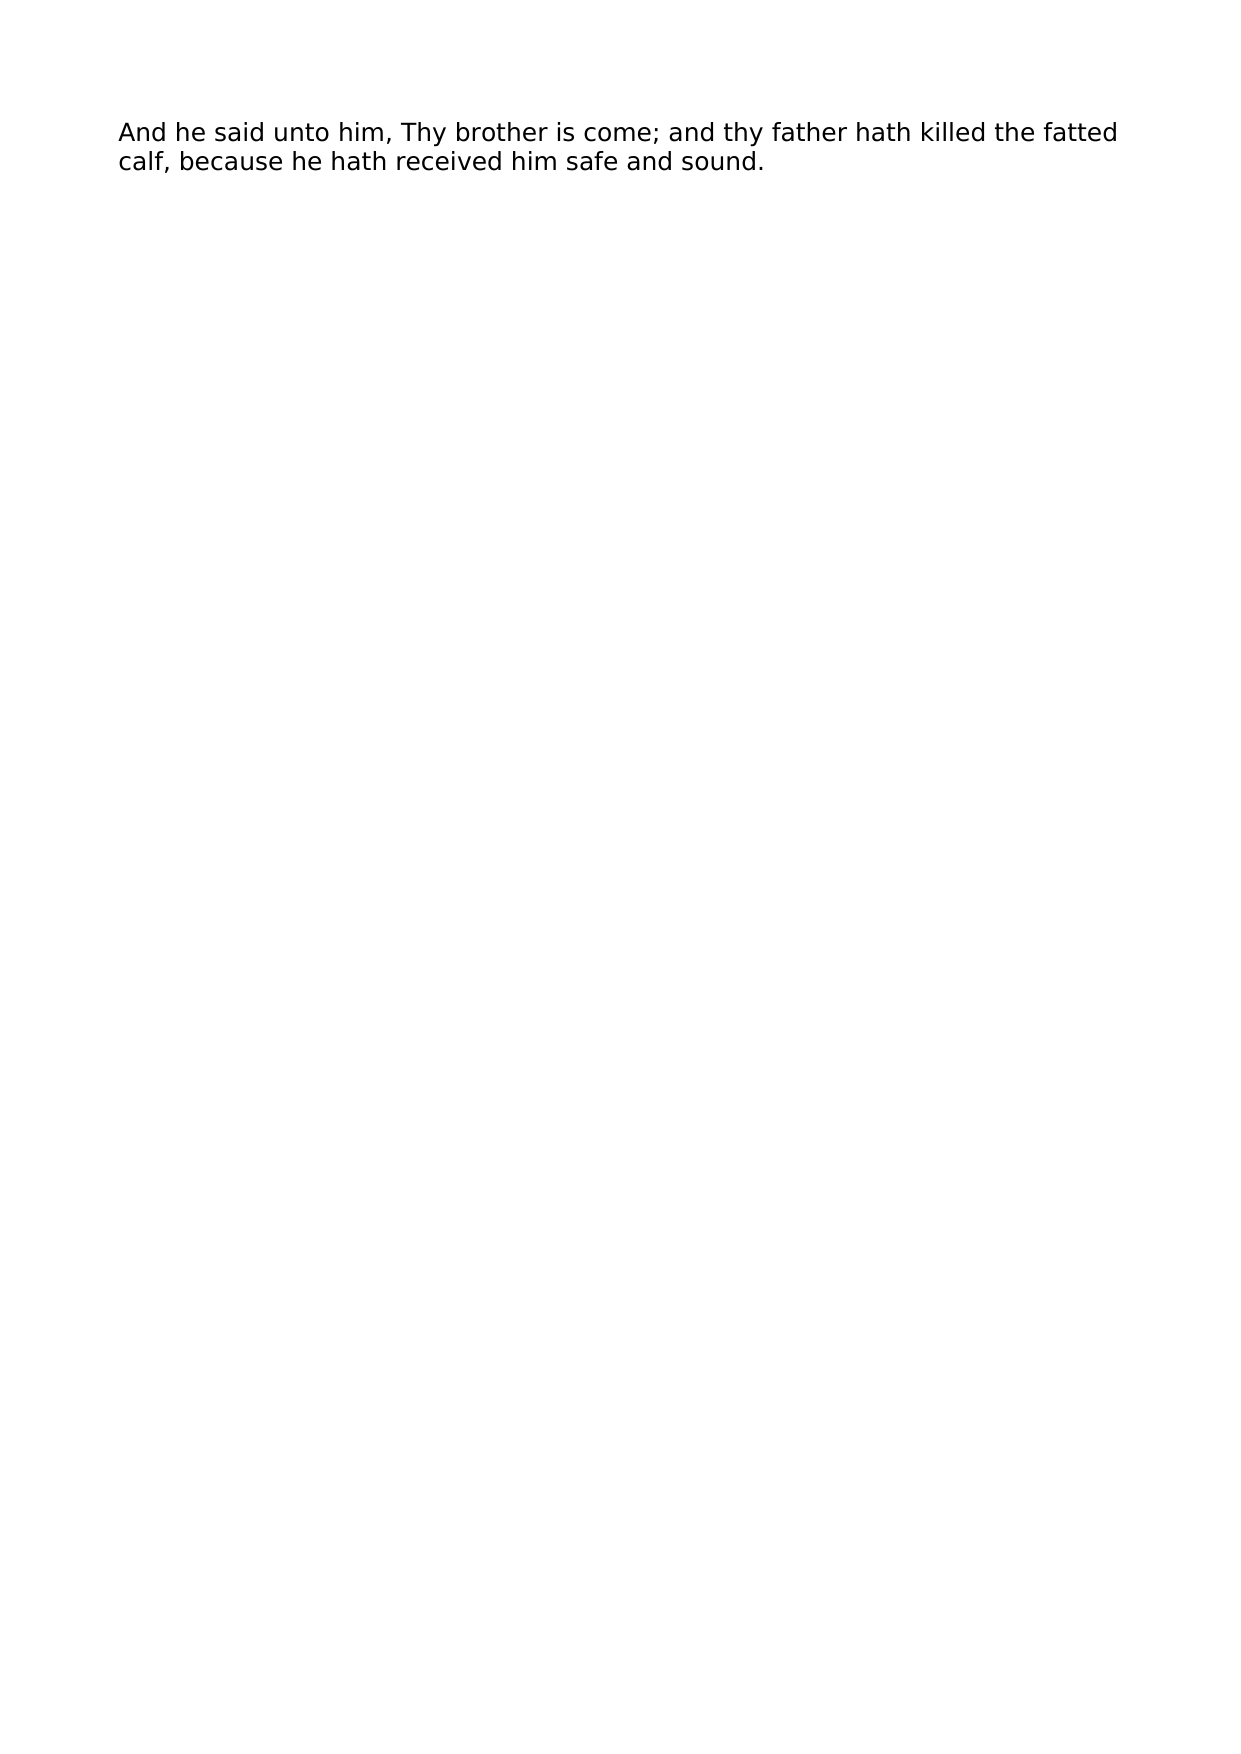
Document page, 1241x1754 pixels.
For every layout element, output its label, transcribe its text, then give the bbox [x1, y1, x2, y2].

text And he said unto him, Thy brother is come; and thy father hath killed the fatted calf, because he hath received him safe and sound. [118, 118, 1122, 176]
